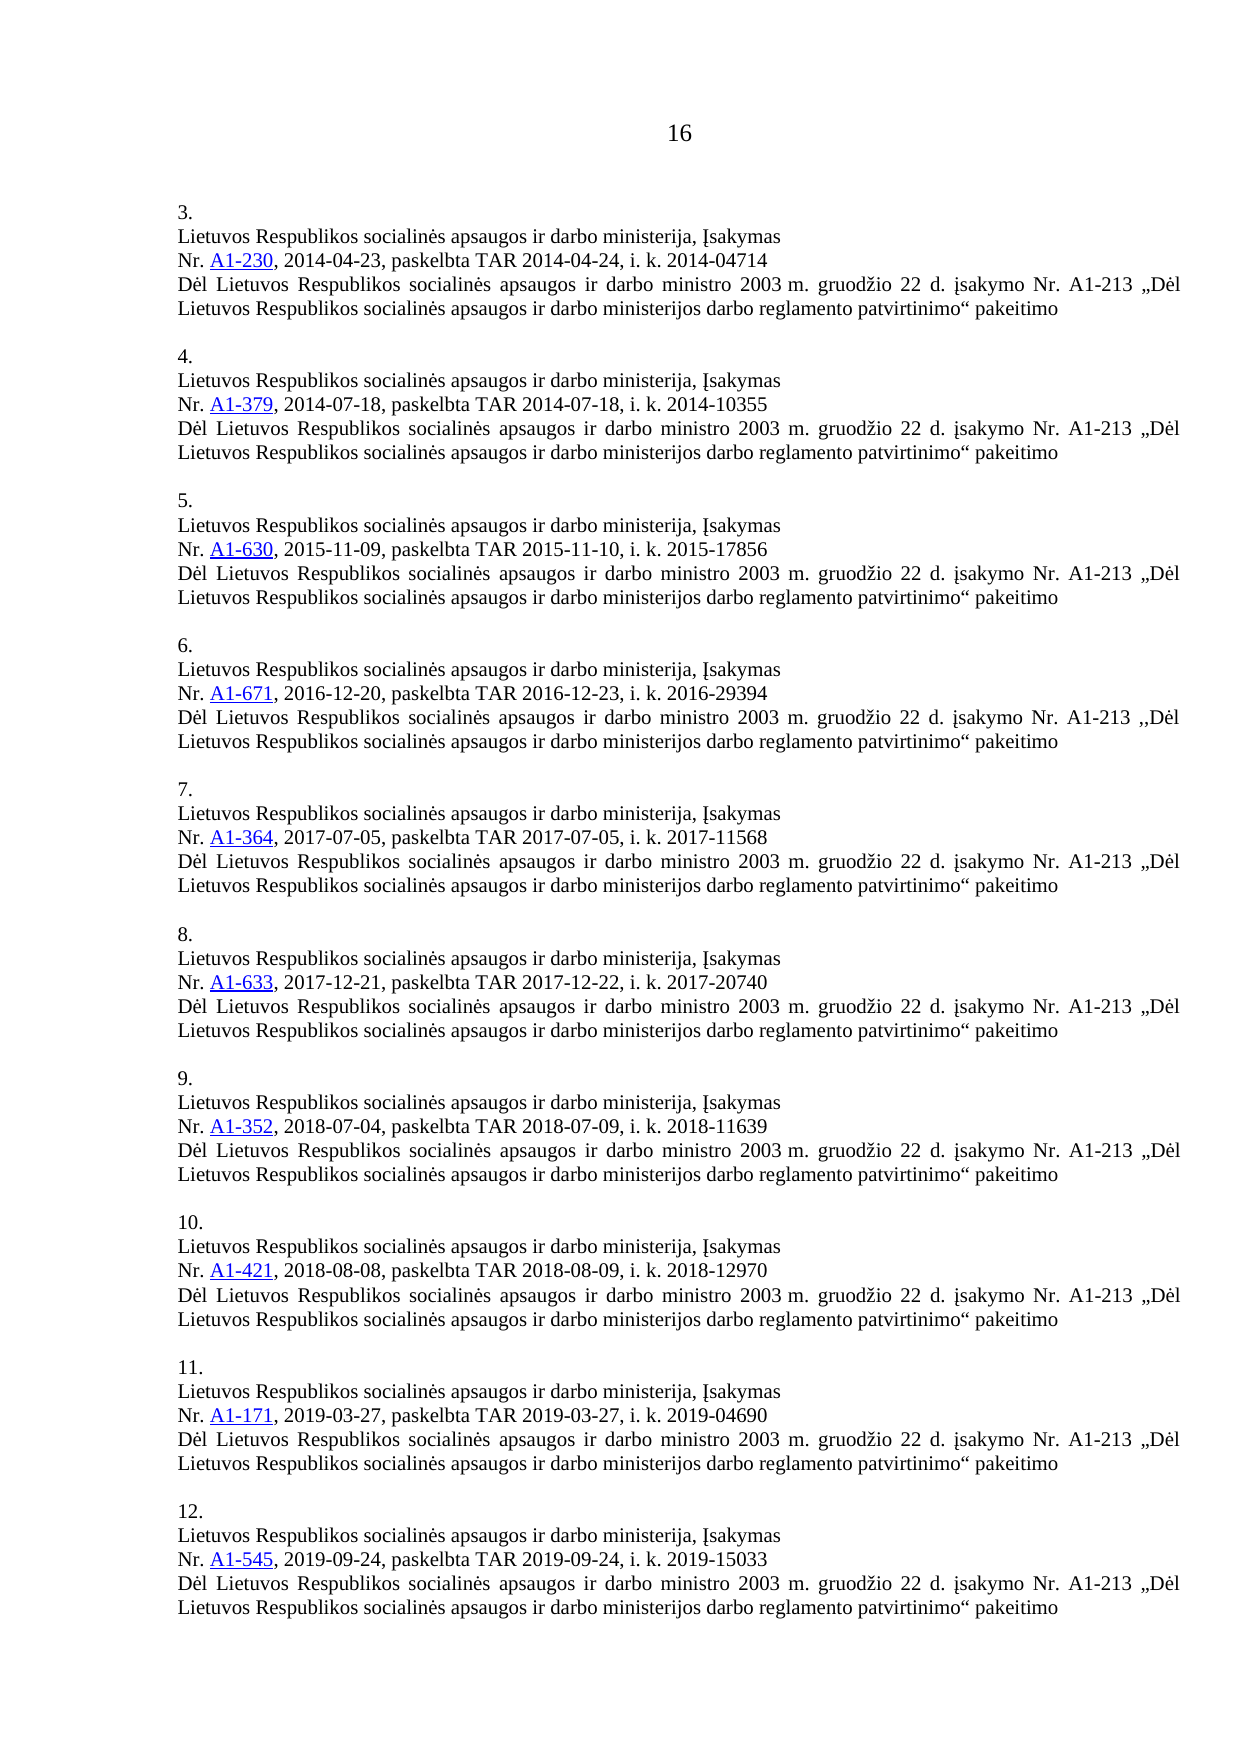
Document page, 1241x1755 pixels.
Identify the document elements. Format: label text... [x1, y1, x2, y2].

text Nr. A1-421, 2018-08-08, paskelbta TAR 2018-08-09, i. k. 2018-12970 [177, 1258, 1181, 1282]
text 6. [177, 633, 1181, 657]
text 10. [177, 1210, 1181, 1234]
text Nr. A1-545, 2019-09-24, paskelbta TAR 2019-09-24, i. k. 2019-15033 [177, 1547, 1181, 1571]
text Dėl Lietuvos Respublikos socialinės apsaugos ir darbo ministro 2003 m. gruodžio 22 d. įsakymo Nr. A1-213 „Dėl Lietuvos Respublikos socialinės apsaugos ir darbo ministerijos darbo reglamento patvirtinimo“ pakeitimo [177, 1427, 1181, 1475]
text Lietuvos Respublikos socialinės apsaugos ir darbo ministerija, Įsakymas [177, 946, 1181, 970]
text Lietuvos Respublikos socialinės apsaugos ir darbo ministerija, Įsakymas [177, 1234, 1181, 1258]
text 3. [177, 200, 1181, 224]
text Lietuvos Respublikos socialinės apsaugos ir darbo ministerija, Įsakymas [177, 657, 1181, 681]
text Nr. A1-633, 2017-12-21, paskelbta TAR 2017-12-22, i. k. 2017-20740 [177, 970, 1181, 994]
text 11. [177, 1355, 1181, 1379]
text 4. [177, 344, 1181, 368]
text Dėl Lietuvos Respublikos socialinės apsaugos ir darbo ministro 2003 m. gruodžio 22 d. įsakymo Nr. A1-213 „Dėl Lietuvos Respublikos socialinės apsaugos ir darbo ministerijos darbo reglamento patvirtinimo“ pakeitimo [177, 272, 1181, 320]
text Nr. A1-230, 2014-04-23, paskelbta TAR 2014-04-24, i. k. 2014-04714 [177, 248, 1181, 272]
text Dėl Lietuvos Respublikos socialinės apsaugos ir darbo ministro 2003 m. gruodžio 22 d. įsakymo Nr. A1-213 „Dėl Lietuvos Respublikos socialinės apsaugos ir darbo ministerijos darbo reglamento patvirtinimo“ pakeitimo [177, 849, 1181, 897]
text 9. [177, 1066, 1181, 1090]
text Lietuvos Respublikos socialinės apsaugos ir darbo ministerija, Įsakymas [177, 1090, 1181, 1114]
text Nr. A1-352, 2018-07-04, paskelbta TAR 2018-07-09, i. k. 2018-11639 [177, 1114, 1181, 1138]
text Nr. A1-364, 2017-07-05, paskelbta TAR 2017-07-05, i. k. 2017-11568 [177, 825, 1181, 849]
text Dėl Lietuvos Respublikos socialinės apsaugos ir darbo ministro 2003 m. gruodžio 22 d. įsakymo Nr. A1-213 „Dėl Lietuvos Respublikos socialinės apsaugos ir darbo ministerijos darbo reglamento patvirtinimo“ pakeitimo [177, 1138, 1181, 1186]
text 8. [177, 922, 1181, 946]
text Lietuvos Respublikos socialinės apsaugos ir darbo ministerija, Įsakymas [177, 1379, 1181, 1403]
text 5. [177, 488, 1181, 512]
text Dėl Lietuvos Respublikos socialinės apsaugos ir darbo ministro 2003 m. gruodžio 22 d. įsakymo Nr. A1-213 „Dėl Lietuvos Respublikos socialinės apsaugos ir darbo ministerijos darbo reglamento patvirtinimo“ pakeitimo [177, 416, 1181, 464]
text Lietuvos Respublikos socialinės apsaugos ir darbo ministerija, Įsakymas [177, 224, 1181, 248]
text Nr. A1-379, 2014-07-18, paskelbta TAR 2014-07-18, i. k. 2014-10355 [177, 392, 1181, 416]
text Dėl Lietuvos Respublikos socialinės apsaugos ir darbo ministro 2003 m. gruodžio 22 d. įsakymo Nr. A1-213 „Dėl Lietuvos Respublikos socialinės apsaugos ir darbo ministerijos darbo reglamento patvirtinimo“ pakeitimo [177, 994, 1181, 1042]
text Lietuvos Respublikos socialinės apsaugos ir darbo ministerija, Įsakymas [177, 801, 1181, 825]
text Dėl Lietuvos Respublikos socialinės apsaugos ir darbo ministro 2003 m. gruodžio 22 d. įsakymo Nr. A1-213 „Dėl Lietuvos Respublikos socialinės apsaugos ir darbo ministerijos darbo reglamento patvirtinimo“ pakeitimo [177, 1282, 1181, 1331]
text Lietuvos Respublikos socialinės apsaugos ir darbo ministerija, Įsakymas [177, 368, 1181, 392]
text Dėl Lietuvos Respublikos socialinės apsaugos ir darbo ministro 2003 m. gruodžio 22 d. įsakymo Nr. A1-213 ,,Dėl Lietuvos Respublikos socialinės apsaugos ir darbo ministerijos darbo reglamento patvirtinimo“ pakeitimo [177, 705, 1181, 753]
text Dėl Lietuvos Respublikos socialinės apsaugos ir darbo ministro 2003 m. gruodžio 22 d. įsakymo Nr. A1-213 „Dėl Lietuvos Respublikos socialinės apsaugos ir darbo ministerijos darbo reglamento patvirtinimo“ pakeitimo [177, 1571, 1181, 1619]
text 7. [177, 777, 1181, 801]
text 12. [177, 1499, 1181, 1523]
text Nr. A1-671, 2016-12-20, paskelbta TAR 2016-12-23, i. k. 2016-29394 [177, 681, 1181, 705]
text Lietuvos Respublikos socialinės apsaugos ir darbo ministerija, Įsakymas [177, 512, 1181, 537]
text Dėl Lietuvos Respublikos socialinės apsaugos ir darbo ministro 2003 m. gruodžio 22 d. įsakymo Nr. A1-213 „Dėl Lietuvos Respublikos socialinės apsaugos ir darbo ministerijos darbo reglamento patvirtinimo“ pakeitimo [177, 561, 1181, 609]
text Lietuvos Respublikos socialinės apsaugos ir darbo ministerija, Įsakymas [177, 1523, 1181, 1547]
text Nr. A1-630, 2015-11-09, paskelbta TAR 2015-11-10, i. k. 2015-17856 [177, 537, 1181, 561]
text Nr. A1-171, 2019-03-27, paskelbta TAR 2019-03-27, i. k. 2019-04690 [177, 1403, 1181, 1427]
